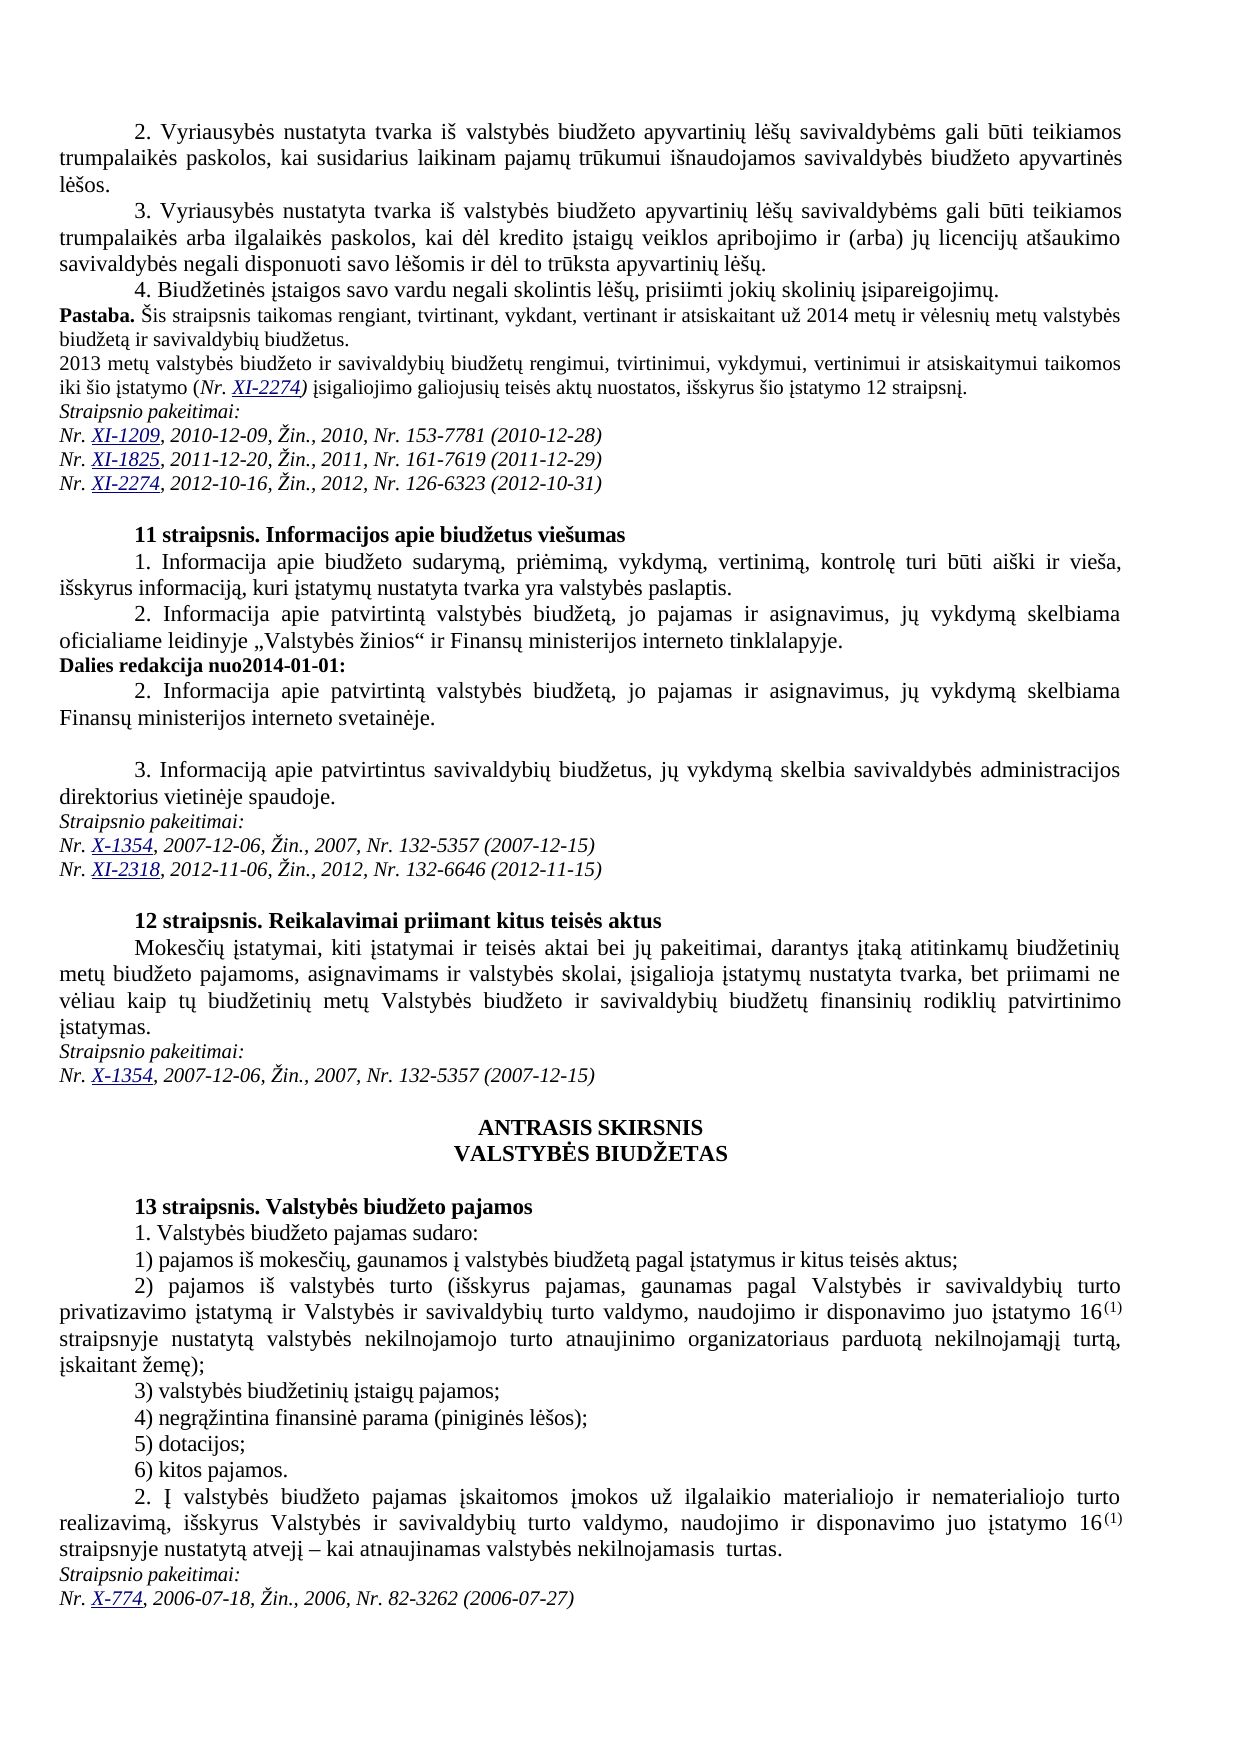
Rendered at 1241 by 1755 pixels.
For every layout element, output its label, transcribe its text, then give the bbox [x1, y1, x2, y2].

subtitle ANTRASIS SKIRSNIS [59, 1114, 1122, 1140]
subtitle VALSTYBĖS BIUDŽETAS [59, 1140, 1122, 1167]
text Nr. XI-2318, 2012-11-06, Žin., 2012, Nr. 132-6646 (2012-11-15) [59, 857, 1122, 881]
text 6) kitos pajamos. [59, 1456, 1122, 1483]
text Straipsnio pakeitimai: [59, 1562, 1122, 1586]
text 3. Vyriausybės nustatyta tvarka iš valstybės biudžeto apyvartinių lėšų savivaldybėms gali būti teikiamos trumpalaikės arba ilgalaikės paskolos, kai dėl kredito įstaigų veiklos apribojimo ir (arba) jų licencijų atšaukimo savivaldybės negali disponuoti savo lėšomis ir dėl to trūksta apyvartinių lėšų. [59, 197, 1122, 276]
text Dalies redakcija nuo2014-01-01: [59, 653, 1122, 677]
text 3. Informaciją apie patvirtintus savivaldybių biudžetus, jų vykdymą skelbia savivaldybės administracijos direktorius vietinėje spaudoje. [59, 756, 1122, 809]
text 5) dotacijos; [59, 1430, 1122, 1456]
text 1. Valstybės biudžeto pajamas sudaro: [59, 1219, 1122, 1246]
text 2013 metų valstybės biudžeto ir savivaldybių biudžetų rengimui, tvirtinimui, vykdymui, vertinimui ir atsiskaitymui taikomos iki šio įstatymo (Nr. XI-2274) įsigaliojimo galiojusių teisės aktų nuostatos, išskyrus šio įstatymo 12 straipsnį. [59, 351, 1122, 399]
text 2) pajamos iš valstybės turto (išskyrus pajamas, gaunamas pagal Valstybės ir savivaldybių turto privatizavimo įstatymą ir Valstybės ir savivaldybių turto valdymo, naudojimo ir disponavimo juo įstatymo 16(1) straipsnyje nustatytą valstybės nekilnojamojo turto atnaujinimo organizatoriaus parduotą nekilnojamąjį turtą, įskaitant žemę); [59, 1272, 1122, 1377]
text 2. Vyriausybės nustatyta tvarka iš valstybės biudžeto apyvartinių lėšų savivaldybėms gali būti teikiamos trumpalaikės paskolos, kai susidarius laikinam pajamų trūkumui išnaudojamos savivaldybės biudžeto apyvartinės lėšos. [59, 118, 1122, 197]
text Mokesčių įstatymai, kiti įstatymai ir teisės aktai bei jų pakeitimai, darantys įtaką atitinkamų biudžetinių metų biudžeto pajamoms, asignavimams ir valstybės skolai, įsigalioja įstatymų nustatyta tvarka, bet priimami ne vėliau kaip tų biudžetinių metų Valstybės biudžeto ir savivaldybių biudžetų finansinių rodiklių patvirtinimo įstatymas. [59, 934, 1122, 1039]
text 11 straipsnis. Informacijos apie biudžetus viešumas [59, 521, 1122, 548]
text 2. Į valstybės biudžeto pajamas įskaitomos įmokos už ilgalaikio materialiojo ir nematerialiojo turto realizavimą, išskyrus Valstybės ir savivaldybių turto valdymo, naudojimo ir disponavimo juo įstatymo 16(1) straipsnyje nustatytą atvejį – kai atnaujinamas valstybės nekilnojamasis turtas. [59, 1483, 1122, 1562]
text Straipsnio pakeitimai: [59, 809, 1122, 833]
text 1. Informacija apie biudžeto sudarymą, priėmimą, vykdymą, vertinimą, kontrolę turi būti aiški ir vieša, išskyrus informaciją, kuri įstatymų nustatyta tvarka yra valstybės paslaptis. [59, 548, 1122, 601]
text Nr. XI-1825, 2011-12-20, Žin., 2011, Nr. 161-7619 (2011-12-29) [59, 447, 1122, 471]
text Nr. XI-1209, 2010-12-09, Žin., 2010, Nr. 153-7781 (2010-12-28) [59, 423, 1122, 447]
text 3) valstybės biudžetinių įstaigų pajamos; [59, 1377, 1122, 1404]
text 2. Informacija apie patvirtintą valstybės biudžetą, jo pajamas ir asignavimus, jų vykdymą skelbiama oficialiame leidinyje „Valstybės žinios“ ir Finansų ministerijos interneto tinklalapyje. [59, 601, 1122, 653]
text 12 straipsnis. Reikalavimai priimant kitus teisės aktus [59, 908, 1122, 934]
text Pastaba. Šis straipsnis taikomas rengiant, tvirtinant, vykdant, vertinant ir atsiskaitant už 2014 metų ir vėlesnių metų valstybės biudžetą ir savivaldybių biudžetus. [59, 303, 1122, 351]
text 4. Biudžetinės įstaigos savo vardu negali skolintis lėšų, prisiimti jokių skolinių įsipareigojimų. [59, 276, 1122, 303]
text 1) pajamos iš mokesčių, gaunamos į valstybės biudžetą pagal įstatymus ir kitus teisės aktus; [59, 1246, 1122, 1272]
text Straipsnio pakeitimai: [59, 399, 1122, 423]
text Nr. XI-2274, 2012-10-16, Žin., 2012, Nr. 126-6323 (2012-10-31) [59, 471, 1122, 495]
text Nr. X-774, 2006-07-18, Žin., 2006, Nr. 82-3262 (2006-07-27) [59, 1586, 1122, 1610]
text Nr. X-1354, 2007-12-06, Žin., 2007, Nr. 132-5357 (2007-12-15) [59, 1063, 1122, 1087]
text Straipsnio pakeitimai: [59, 1039, 1122, 1063]
text 2. Informacija apie patvirtintą valstybės biudžetą, jo pajamas ir asignavimus, jų vykdymą skelbiama Finansų ministerijos interneto svetainėje. [59, 677, 1122, 730]
text 4) negrąžintina finansinė parama (piniginės lėšos); [59, 1404, 1122, 1430]
text Nr. X-1354, 2007-12-06, Žin., 2007, Nr. 132-5357 (2007-12-15) [59, 833, 1122, 857]
text 13 straipsnis. Valstybės biudžeto pajamos [59, 1193, 1122, 1219]
